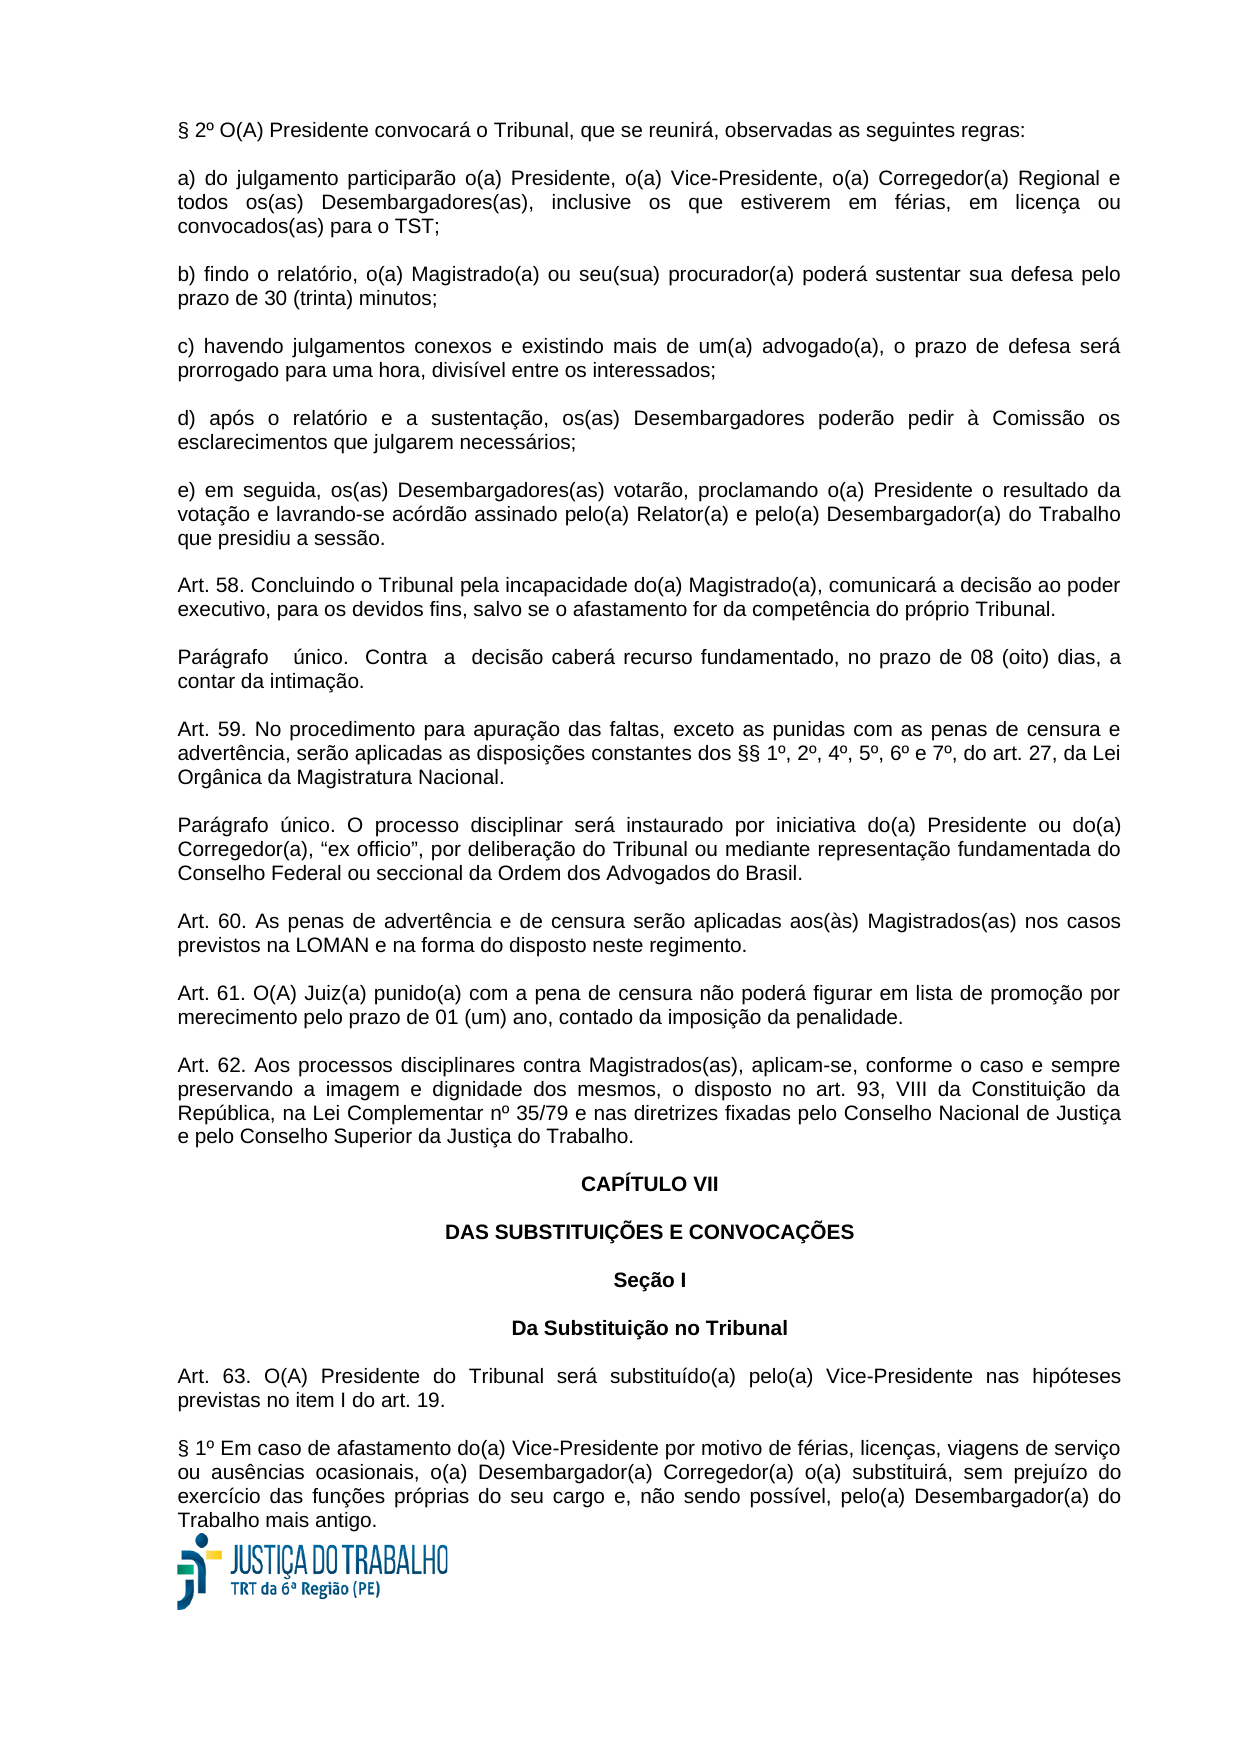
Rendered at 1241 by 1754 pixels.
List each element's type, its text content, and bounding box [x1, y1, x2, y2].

text e) em seguida, os(as) Desembargadores(as) votarão, proclamando o(a) Presidente o resultado da votação e lavrando-se acórdão assinado pelo(a) Relator(a) e pelo(a) Desembargador(a) do Trabalho que presidiu a sessão. [177, 477, 1122, 549]
text Parágrafo único. Contra a decisão caberá recurso fundamentado, no prazo de 08 (oito) dias, a contar da intimação. [177, 645, 1122, 693]
text § 2º O(A) Presidente convocará o Tribunal, que se reunirá, observadas as seguintes regras: [177, 118, 1122, 142]
text d) após o relatório e a sustentação, os(as) Desembargadores poderão pedir à Comissão os esclarecimentos que julgarem necessários; [177, 406, 1122, 453]
text a) do julgamento participarão o(a) Presidente, o(a) Vice-Presidente, o(a) Corregedor(a) Regional e todos os(as) Desembargadores(as), inclusive os que estiverem em férias, em licença ou convocados(as) para o TST; [177, 166, 1122, 238]
text Da Substituição no Tribunal [177, 1316, 1122, 1340]
text Parágrafo único. O processo disciplinar será instaurado por iniciativa do(a) Presidente ou do(a) Corregedor(a), “ex officio”, por deliberação do Tribunal ou mediante representação fundamentada do Conselho Federal ou seccional da Ordem dos Advogados do Brasil. [177, 813, 1122, 885]
picture [177, 1533, 448, 1610]
text Art. 60. As penas de advertência e de censura serão aplicadas aos(às) Magistrados(as) nos casos previstos na LOMAN e na forma do disposto neste regimento. [177, 909, 1122, 957]
text Seção I [177, 1268, 1122, 1292]
text CAPÍTULO VII [177, 1172, 1122, 1196]
text Art. 62. Aos processos disciplinares contra Magistrados(as), aplicam-se, conforme o caso e sempre preservando a imagem e dignidade dos mesmos, o disposto no art. 93, VIII da Constituição da República, na Lei Complementar nº 35/79 e nas diretrizes fixadas pelo Conselho Nacional de Justiça e pelo Conselho Superior da Justiça do Trabalho. [177, 1052, 1122, 1148]
text c) havendo julgamentos conexos e existindo mais de um(a) advogado(a), o prazo de defesa será prorrogado para uma hora, divisível entre os interessados; [177, 334, 1122, 382]
text DAS SUBSTITUIÇÕES E CONVOCAÇÕES [177, 1220, 1122, 1244]
text Art. 58. Concluindo o Tribunal pela incapacidade do(a) Magistrado(a), comunicará a decisão ao poder executivo, para os devidos fins, salvo se o afastamento for da competência do próprio Tribunal. [177, 573, 1122, 621]
text Art. 63. O(A) Presidente do Tribunal será substituído(a) pelo(a) Vice-Presidente nas hipóteses previstas no item I do art. 19. [177, 1364, 1122, 1412]
text § 1º Em caso de afastamento do(a) Vice-Presidente por motivo de férias, licenças, viagens de serviço ou ausências ocasionais, o(a) Desembargador(a) Corregedor(a) o(a) substituirá, sem prejuízo do exercício das funções próprias do seu cargo e, não sendo possível, pelo(a) Desembargador(a) do Trabalho mais antigo. [177, 1436, 1122, 1532]
text Art. 59. No procedimento para apuração das faltas, exceto as punidas com as penas de censura e advertência, serão aplicadas as disposições constantes dos §§ 1º, 2º, 4º, 5º, 6º e 7º, do art. 27, da Lei Orgânica da Magistratura Nacional. [177, 717, 1122, 789]
text b) findo o relatório, o(a) Magistrado(a) ou seu(sua) procurador(a) poderá sustentar sua defesa pelo prazo de 30 (trinta) minutos; [177, 262, 1122, 310]
text Art. 61. O(A) Juiz(a) punido(a) com a pena de censura não poderá figurar em lista de promoção por merecimento pelo prazo de 01 (um) ano, contado da imposição da penalidade. [177, 981, 1122, 1028]
